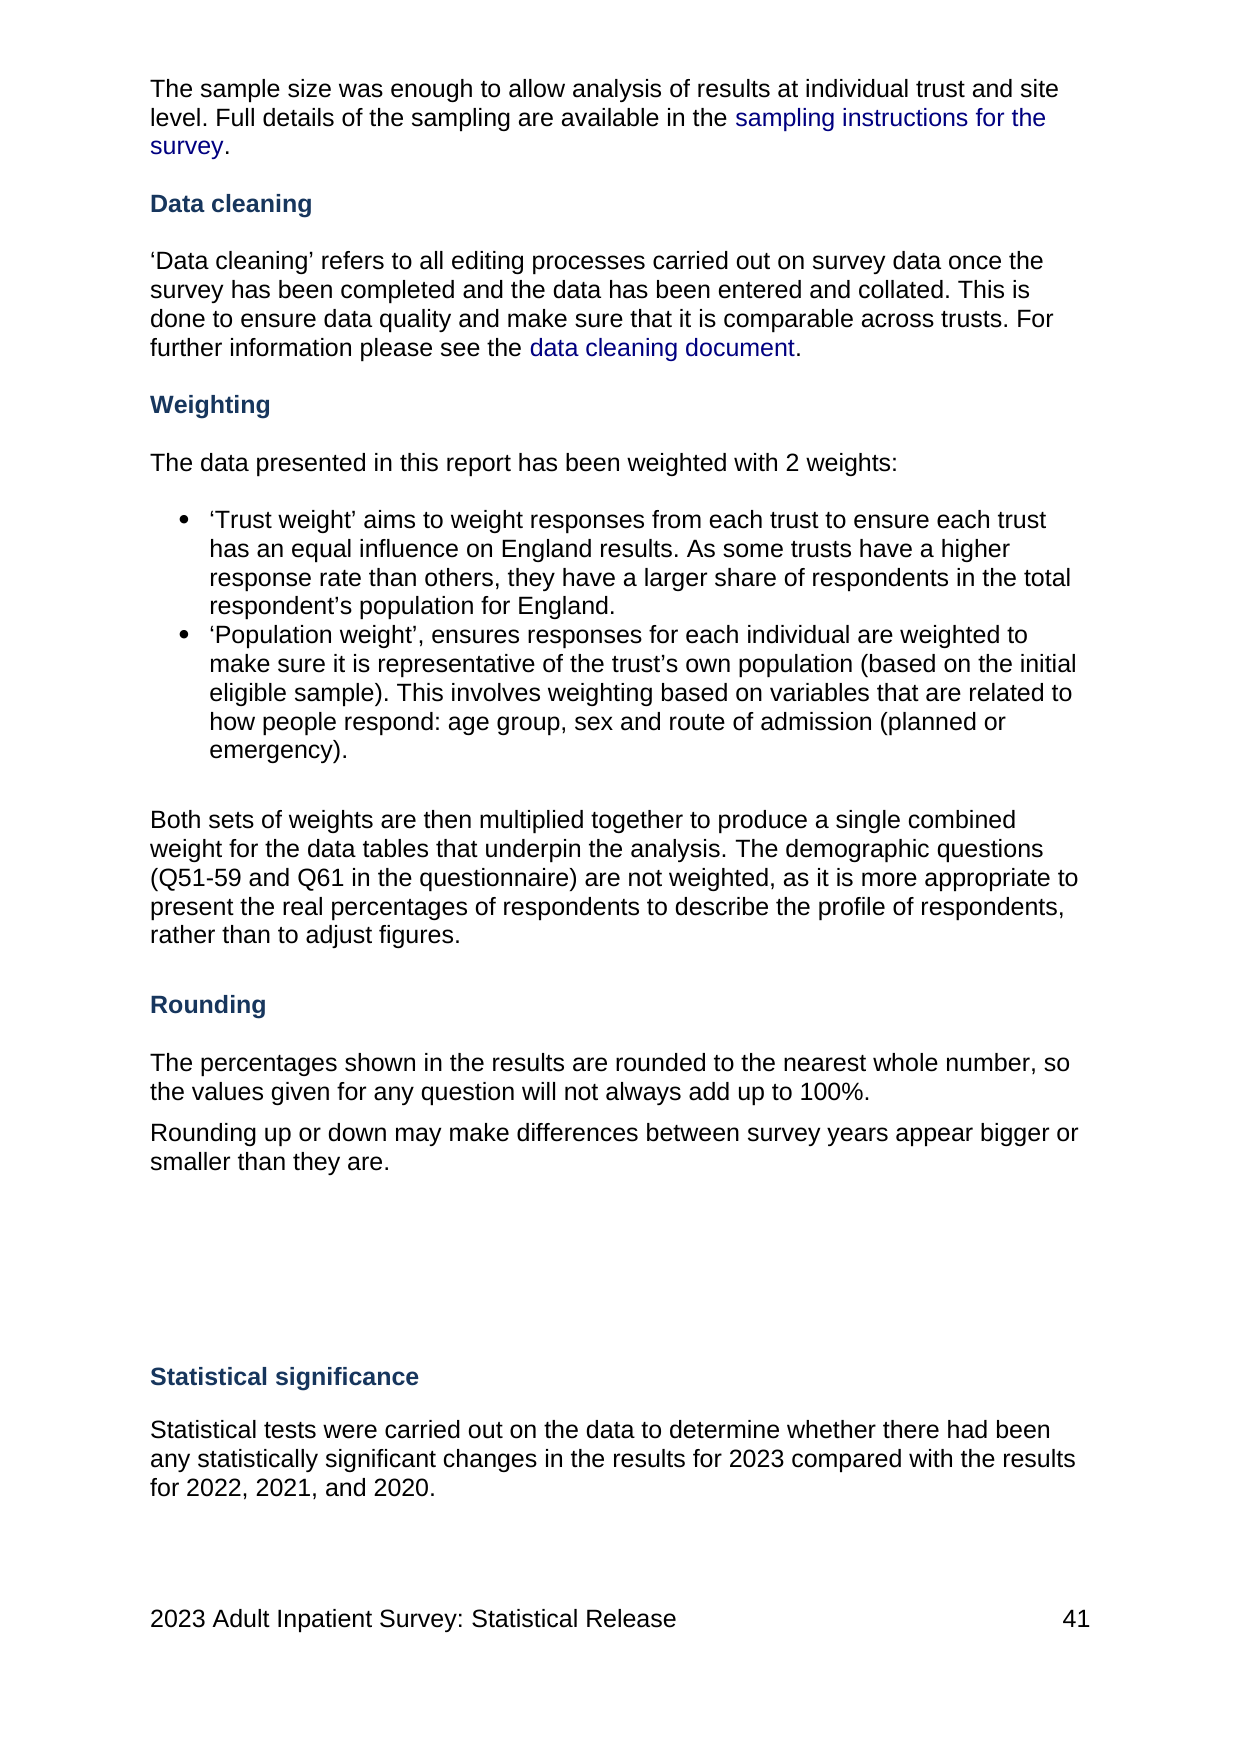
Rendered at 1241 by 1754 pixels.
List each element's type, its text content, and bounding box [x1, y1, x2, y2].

text Data cleaning [150, 189, 1090, 217]
text Both sets of weights are then multiplied together to produce a single combined weight for the data tables that underpin the analysis. The demographic questions (Q51-59 and Q61 in the questionnaire) are not weighted, as it is more appropriate to present the real percentages of respondents to describe the profile of respondents, rather than to adjust figures. [150, 805, 1090, 949]
text The sample size was enough to allow analysis of results at individual trust and site level. Full details of the sampling are available in the sampling instructions for the survey. [150, 74, 1090, 160]
text Statistical significance [150, 1361, 1090, 1390]
text Rounding [150, 990, 1090, 1019]
text The data presented in this report has been weighted with 2 weights: [150, 447, 1090, 476]
text Rounding up or down may make differences between survey years appear bigger or smaller than they are. [150, 1118, 1090, 1175]
list ‘Population weight’, ensures responses for each individual are weighted to make sure it is representative of the trust’s own population (based on the initial eligible sample). This involves weighting based on variables that are related to how people respond: age group, sex and route of admission (planned or emergency). [179, 620, 1090, 764]
list ‘Trust weight’ aims to weight responses from each trust to ensure each trust has an equal influence on England results. As some trusts have a higher response rate than others, they have a larger share of respondents in the total respondent’s population for England. [179, 505, 1090, 620]
text Weighting [150, 390, 1090, 419]
text Statistical tests were carried out on the data to determine whether there had been any statistically significant changes in the results for 2023 compared with the results for 2022, 2021, and 2020. [150, 1415, 1090, 1501]
text ‘Data cleaning’ refers to all editing processes carried out on survey data once the survey has been completed and the data has been entered and collated. This is done to ensure data quality and make sure that it is comparable across trusts. For further information please see the data cleaning document. [150, 246, 1090, 361]
text The percentages shown in the results are rounded to the nearest whole number, so the values given for any question will not always add up to 100%. [150, 1048, 1090, 1105]
